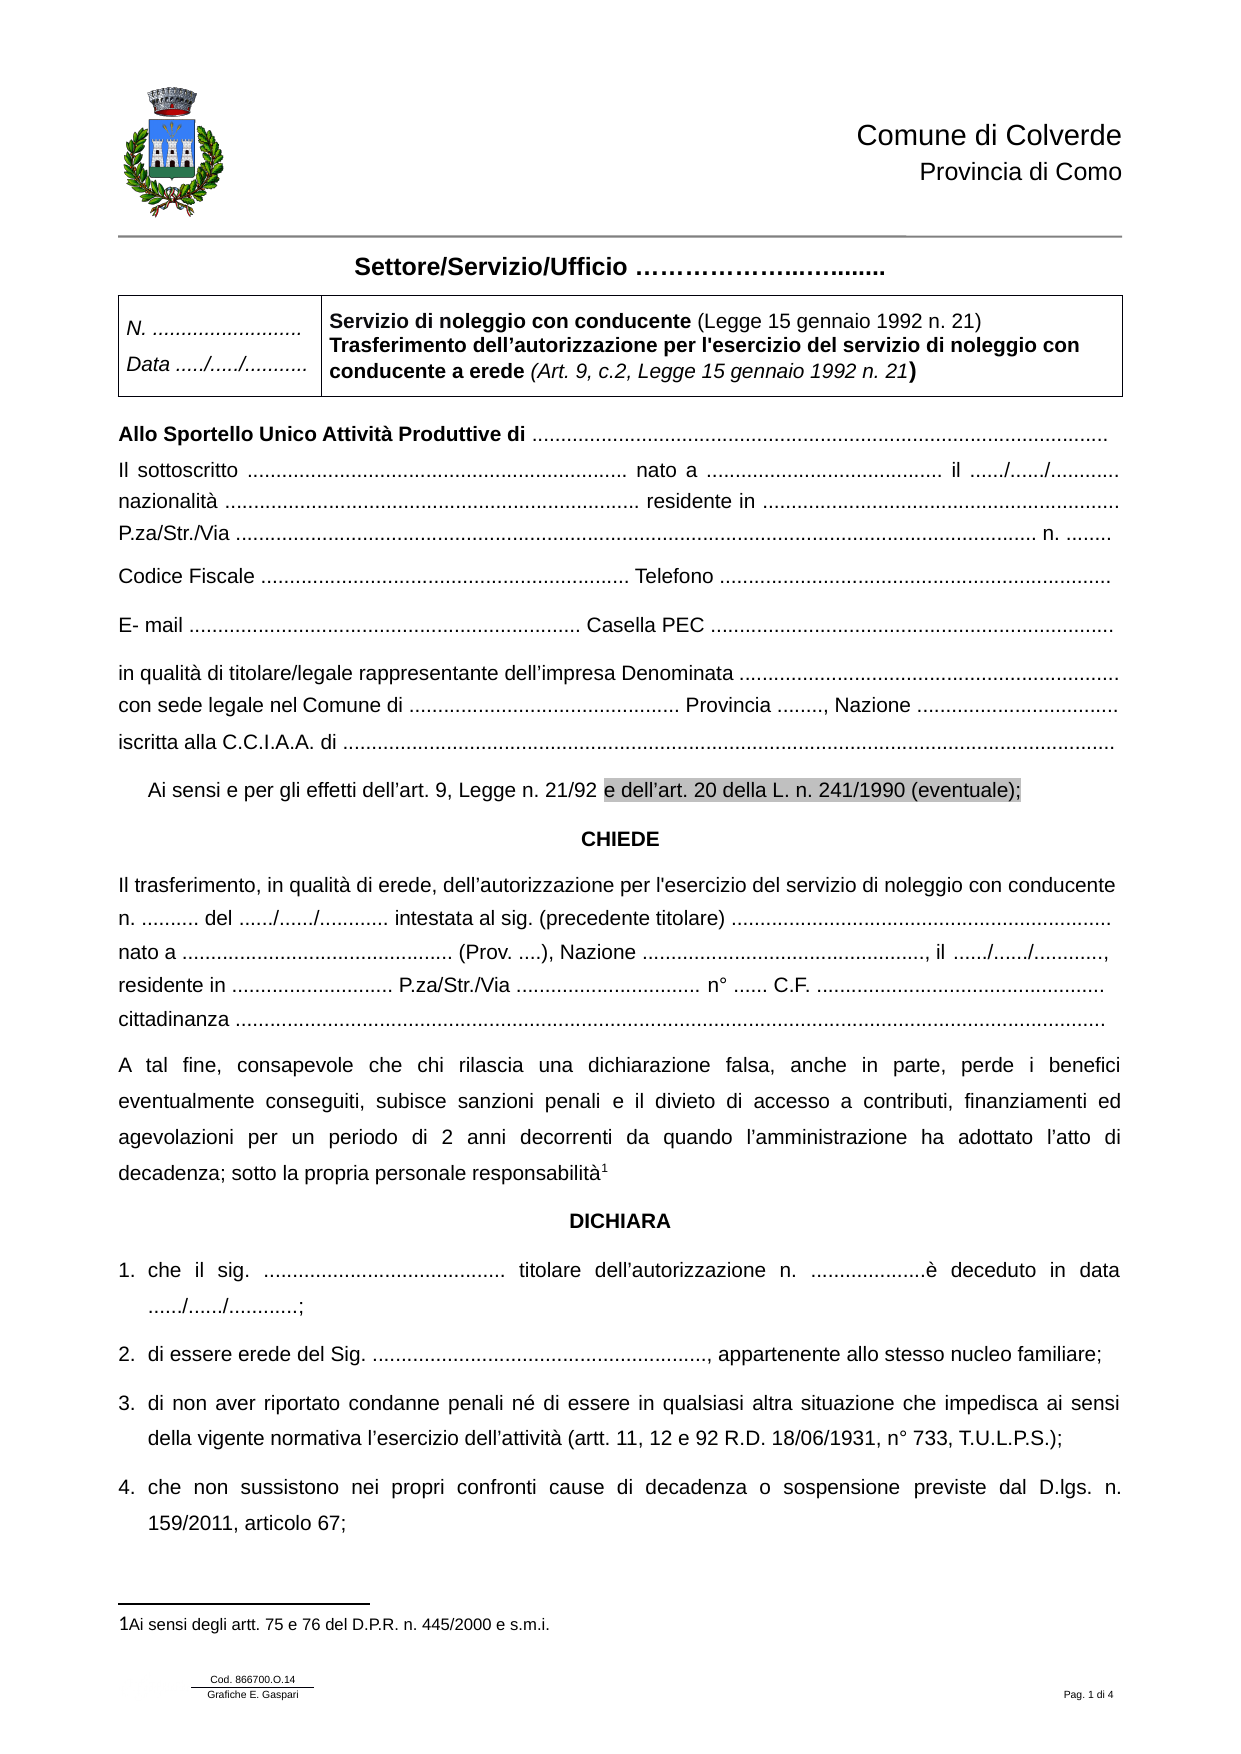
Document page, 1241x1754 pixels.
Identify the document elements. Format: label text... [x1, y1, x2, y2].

text iscritta alla C.C.I.A.A. di ...................................................................................................................................... [118, 730, 1122, 754]
subtitle CHIEDE [118, 827, 1122, 851]
text Provincia di Como [224, 157, 1122, 185]
text Allo Sportello Unico Attività Produttive di .................................................................................................... [118, 422, 1122, 446]
list che il sig. .......................................... titolare dell’autorizzazione n. ....................è deceduto in data ....../....../............; [118, 1257, 1122, 1317]
text Ai sensi degli artt. 75 e 76 del D.P.R. n. 445/2000 e s.m.i. [118, 1610, 1122, 1636]
list di essere erede del Sig. .........................................................., appartenente allo stesso nucleo familiare; [118, 1342, 1122, 1366]
text Codice Fiscale ................................................................ Telefono .................................................................... [118, 564, 1122, 588]
list di non aver riportato condanne penali né di essere in qualsiasi altra situazione che impedisca ai sensi della vigente normativa l’esercizio dell’attività (artt. 11, 12 e 92 R.D. 18/06/1931, n° 733, T.U.L.P.S.); [118, 1390, 1122, 1450]
picture [122, 87, 224, 219]
list che non sussistono nei propri confronti cause di decadenza o sospensione previste dal D.lgs. n. 159/2011, articolo 67; [118, 1475, 1122, 1534]
text Comune di Colverde [224, 118, 1122, 152]
text A tal fine, consapevole che chi rilascia una dichiarazione falsa, anche in parte, perde i benefici eventualmente conseguiti, subisce sanzioni penali e il divieto di accesso a contributi, finanziamenti ed agevolazioni per un periodo di 2 anni decorrenti da quando l’amministrazione ha adottato l’atto di decadenza; sotto la propria personale responsabilità [118, 1053, 1122, 1184]
subtitle DICHIARA [118, 1209, 1122, 1233]
text con sede legale nel Comune di ............................................... Provincia ........, Nazione ................................... [118, 693, 1122, 717]
table_header N. .......................... Data ...../...../........... [119, 296, 321, 396]
text in qualità di titolare/legale rappresentante dell’impresa Denominata .................................................................. [118, 661, 1122, 685]
text Ai sensi e per gli effetti dell’art. 9, Legge n. 21/92 e dell’art. 20 della L. n. 241/1990 (eventuale); [118, 778, 1122, 802]
text Settore/Servizio/Ufficio ………………...…........ [118, 252, 1122, 281]
text Il sottoscritto .................................................................. nato a ......................................... il ....../....../............ nazionalità ........................................................................ residente in .............................................................. P.za/Str./Via ........................................................................................................................................... n. ........ [118, 458, 1122, 544]
text E- mail .................................................................... Casella PEC ...................................................................... [118, 612, 1122, 636]
table_header Servizio di noleggio con conducente (Legge 15 gennaio 1992 n. 21) Trasferimento dell’autorizzazione per l'esercizio del servizio di noleggio con conducente a erede (Art. 9, c.2, Legge 15 gennaio 1992 n. 21) [322, 296, 1122, 396]
subtitle Il trasferimento, in qualità di erede, dell’autorizzazione per l'esercizio del servizio di noleggio con conducente n. .......... del ....../....../............ intestata al sig. (precedente titolare) .................................................................. nato a ............................................... (Prov. ....), Nazione ................................................., il ....../....../............, residente in ............................ P.za/Str./Via ................................ n° ...... C.F. .................................................. cittadinanza ....................................................................................................................................................... [118, 873, 1122, 1031]
